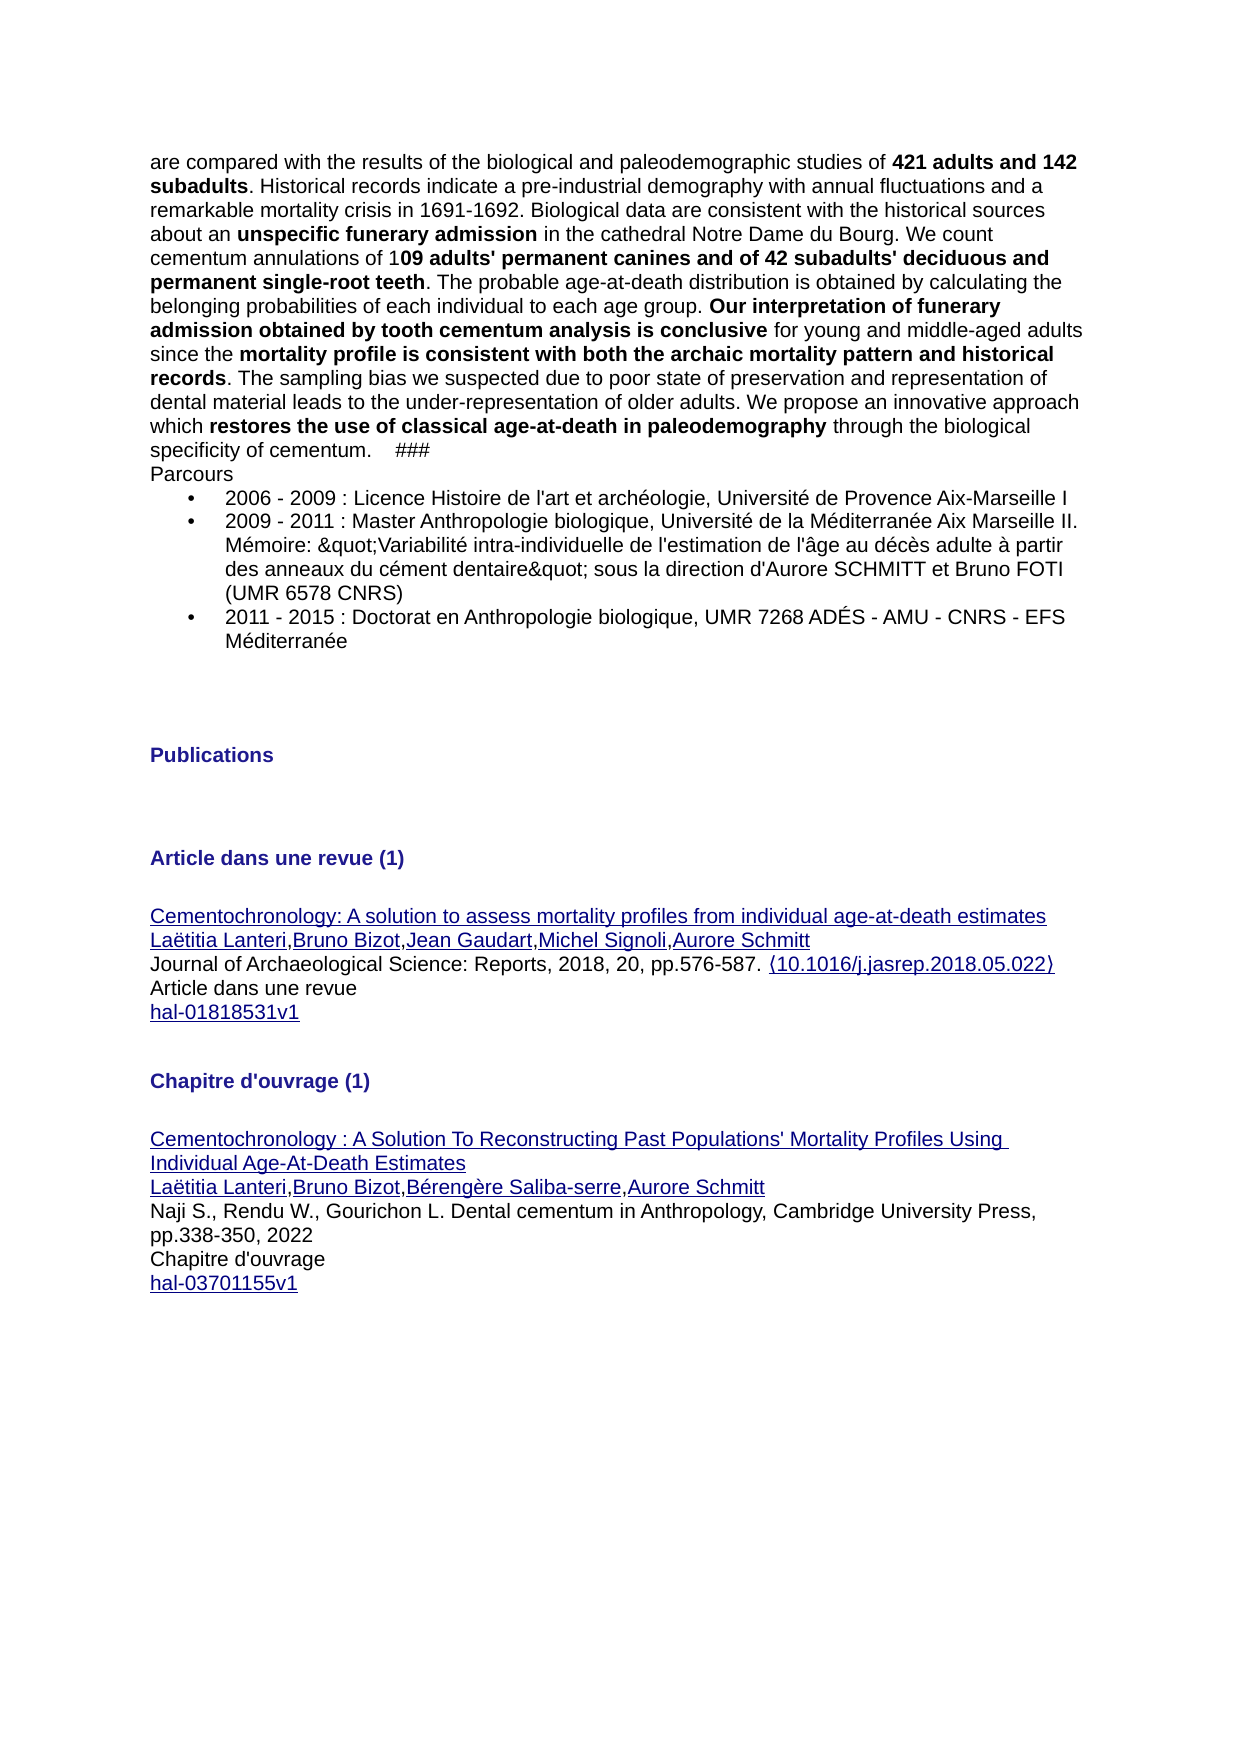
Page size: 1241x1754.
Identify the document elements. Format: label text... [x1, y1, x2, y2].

list 2006 - 2009 : Licence Histoire de l'art et archéologie, Université de Provence Aix-Marseille I [187, 485, 1090, 509]
table_header Cementochronology: A solution to assess mortality profiles from individual age-at-death estimates Laëtitia Lanteri,Bruno Bizot,Jean Gaudart,Michel Signoli,Aurore Schmitt Journal of Archaeological Science: Reports, 2018, 20, pp.576-587. ⟨10.1016/j.jasrep.2018.05.022⟩ Article dans une revue hal-01818531v1 [150, 904, 1090, 1024]
text are compared with the results of the biological and paleodemographic studies of 421 adults and 142 subadults. Historical records indicate a pre-industrial demography with annual fluctuations and a remarkable mortality crisis in 1691-1692. Biological data are consistent with the historical sources about an unspecific funerary admission in the cathedral Notre Dame du Bourg. We count cementum annulations of 109 adults' permanent canines and of 42 subadults' deciduous and permanent single-root teeth. The probable age-at-death distribution is obtained by calculating the belonging probabilities of each individual to each age group. Our interpretation of funerary admission obtained by tooth cementum analysis is conclusive for young and middle-aged adults since the mortality profile is consistent with both the archaic mortality pattern and historical records. The sampling bias we suspected due to poor state of preservation and representation of dental material leads to the under-representation of older adults. We propose an innovative approach which restores the use of classical age-at-death in paleodemography through the biological specificity of cementum. ### [150, 150, 1090, 461]
list 2009 - 2011 : Master Anthropologie biologique, Université de la Méditerranée Aix Marseille II. Mémoire: &quot;Variabilité intra-individuelle de l'estimation de l'âge au décès adulte à partir des anneaux du cément dentaire&quot; sous la direction d'Aurore SCHMITT et Bruno FOTI (UMR 6578 CNRS) [187, 509, 1090, 605]
subtitle Chapitre d'ouvrage (1) [150, 1069, 1090, 1093]
subtitle Article dans une revue (1) [150, 846, 1090, 870]
subtitle Publications [150, 743, 1090, 767]
subtitle Parcours [150, 461, 1090, 485]
list 2011 - 2015 : Doctorat en Anthropologie biologique, UMR 7268 ADÉS - AMU - CNRS - EFS Méditerranée [187, 605, 1090, 653]
table_header Cementochronology : A Solution To Reconstructing Past Populations' Mortality Profiles Using Individual Age-At-Death Estimates Laëtitia Lanteri,Bruno Bizot,Bérengère Saliba‐serre,Aurore Schmitt Naji S., Rendu W., Gourichon L. Dental cementum in Anthropology, Cambridge University Press, pp.338-350, 2022 Chapitre d'ouvrage hal-03701155v1 [150, 1127, 1090, 1295]
